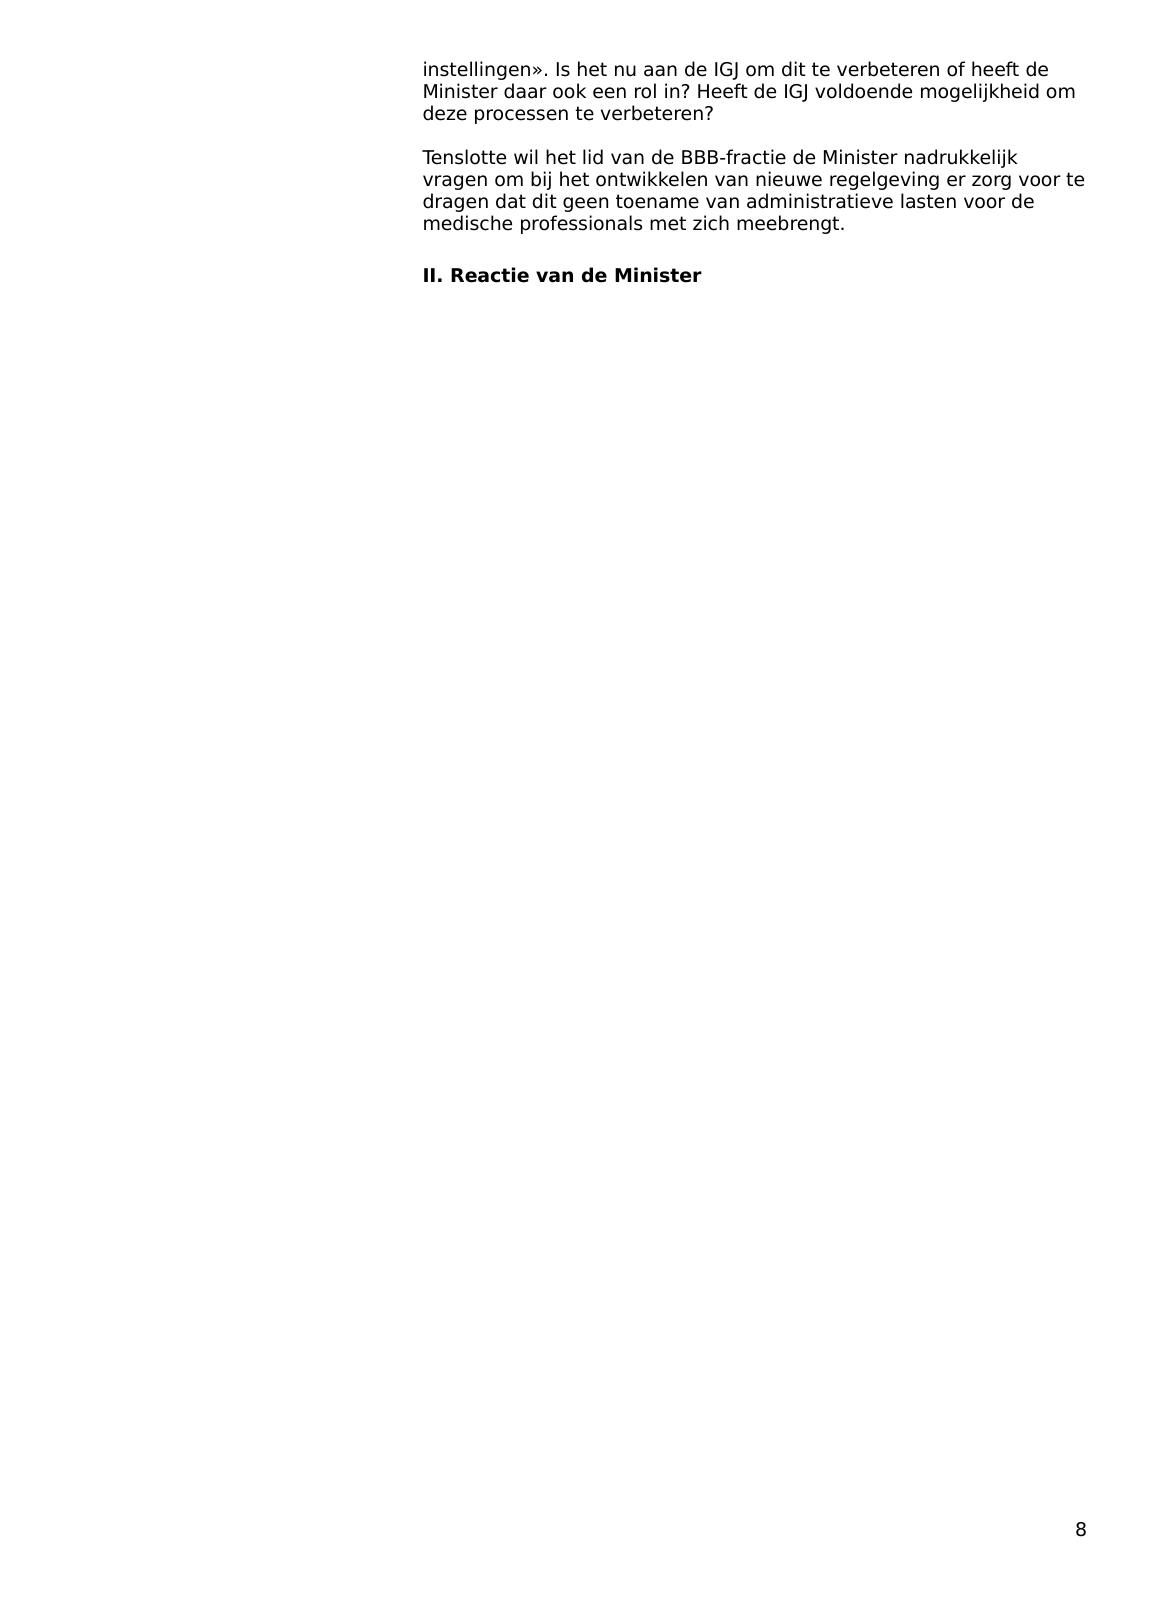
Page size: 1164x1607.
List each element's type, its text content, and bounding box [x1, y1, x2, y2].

subtitle II. Reactie van de Minister [422, 265, 1087, 287]
text Tenslotte wil het lid van de BBB-fractie de Minister nadrukkelijk vragen om bij het ontwikkelen van nieuwe regelgeving er zorg voor te dragen dat dit geen toename van administratieve lasten voor de medische professionals met zich meebrengt. [422, 147, 1087, 235]
text instellingen». Is het nu aan de IGJ om dit te verbeteren of heeft de Minister daar ook een rol in? Heeft de IGJ voldoende mogelijkheid om deze processen te verbeteren? [422, 59, 1087, 125]
